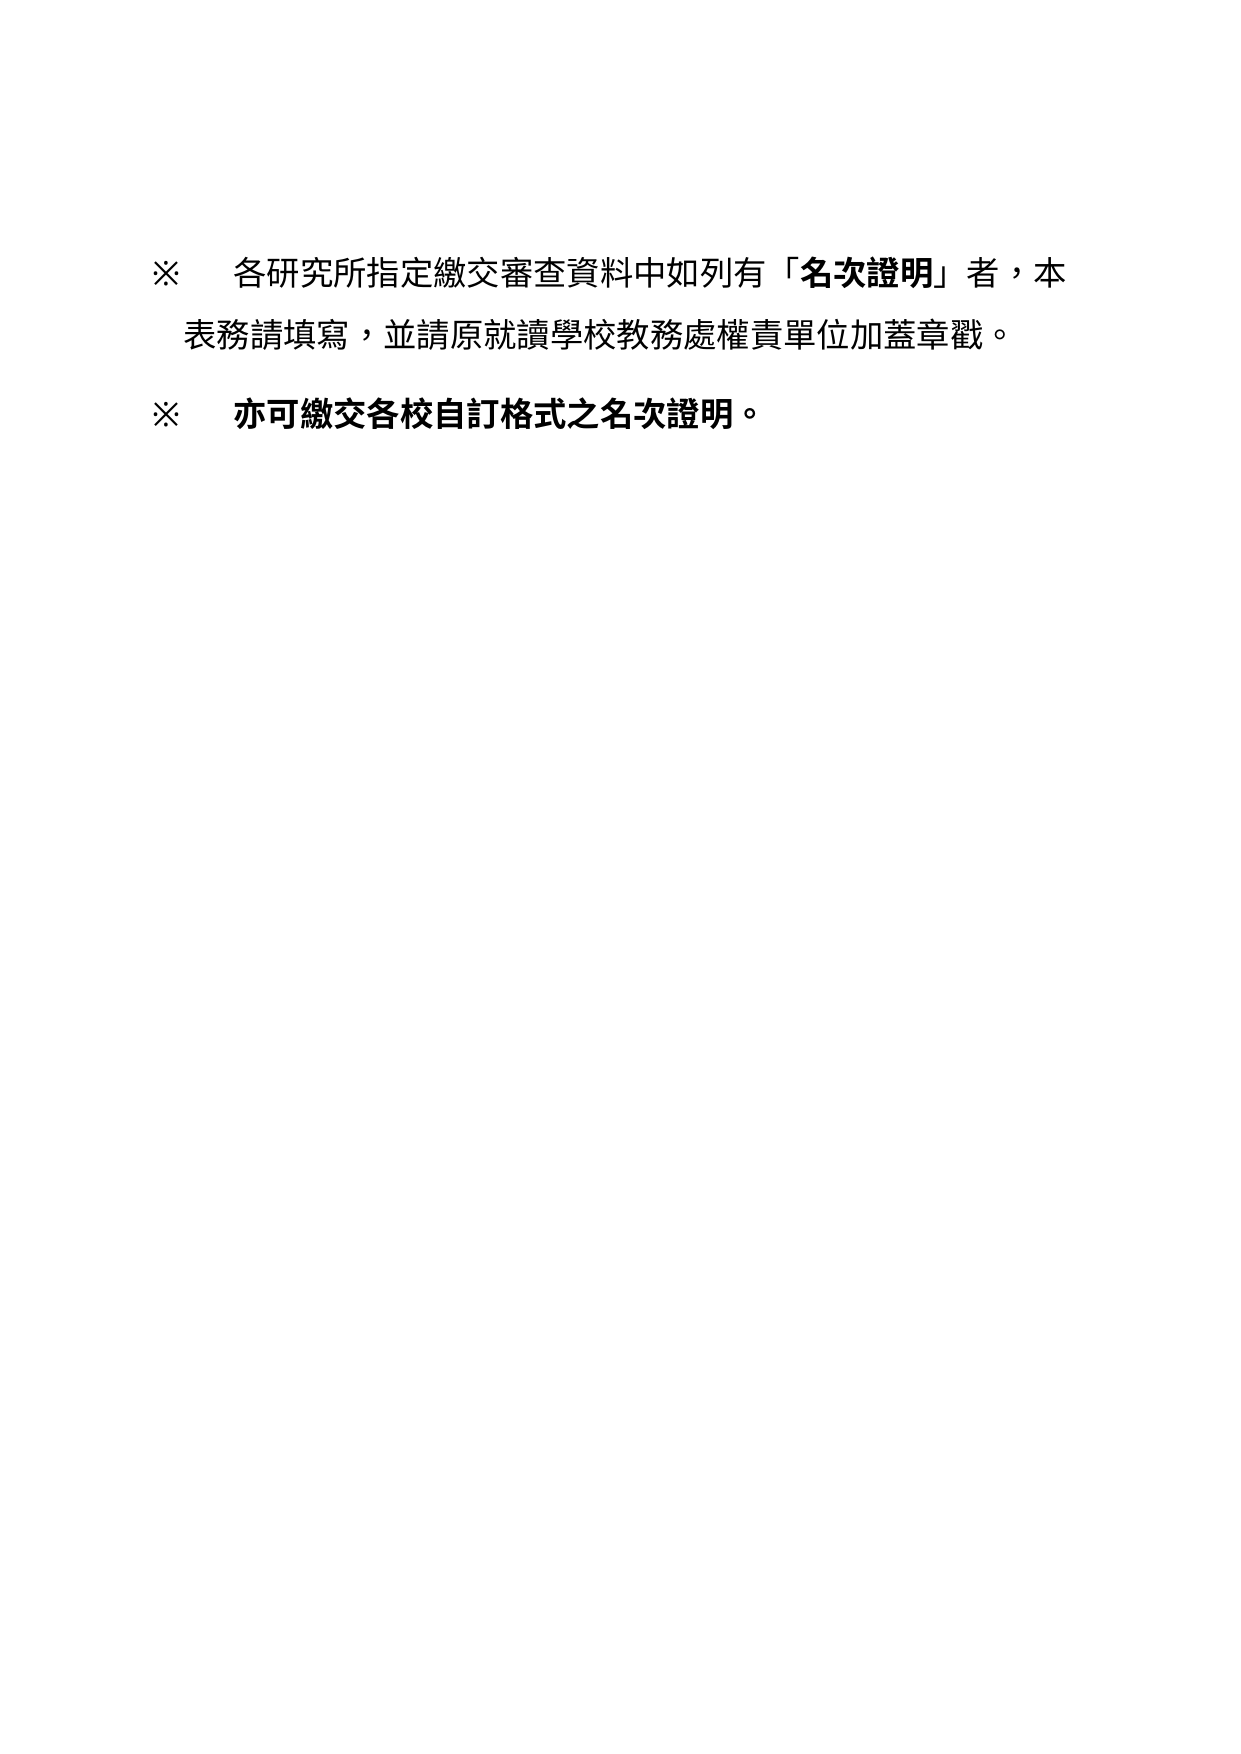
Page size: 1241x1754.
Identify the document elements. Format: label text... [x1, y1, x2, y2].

list 各研究所指定繳交審查資料中如列有「名次證明」者，本表務請填寫，並請原就讀學校教務處權責單位加蓋章戳。 [146, 229, 1094, 354]
list 亦可繳交各校自訂格式之名次證明。 [146, 371, 1094, 433]
